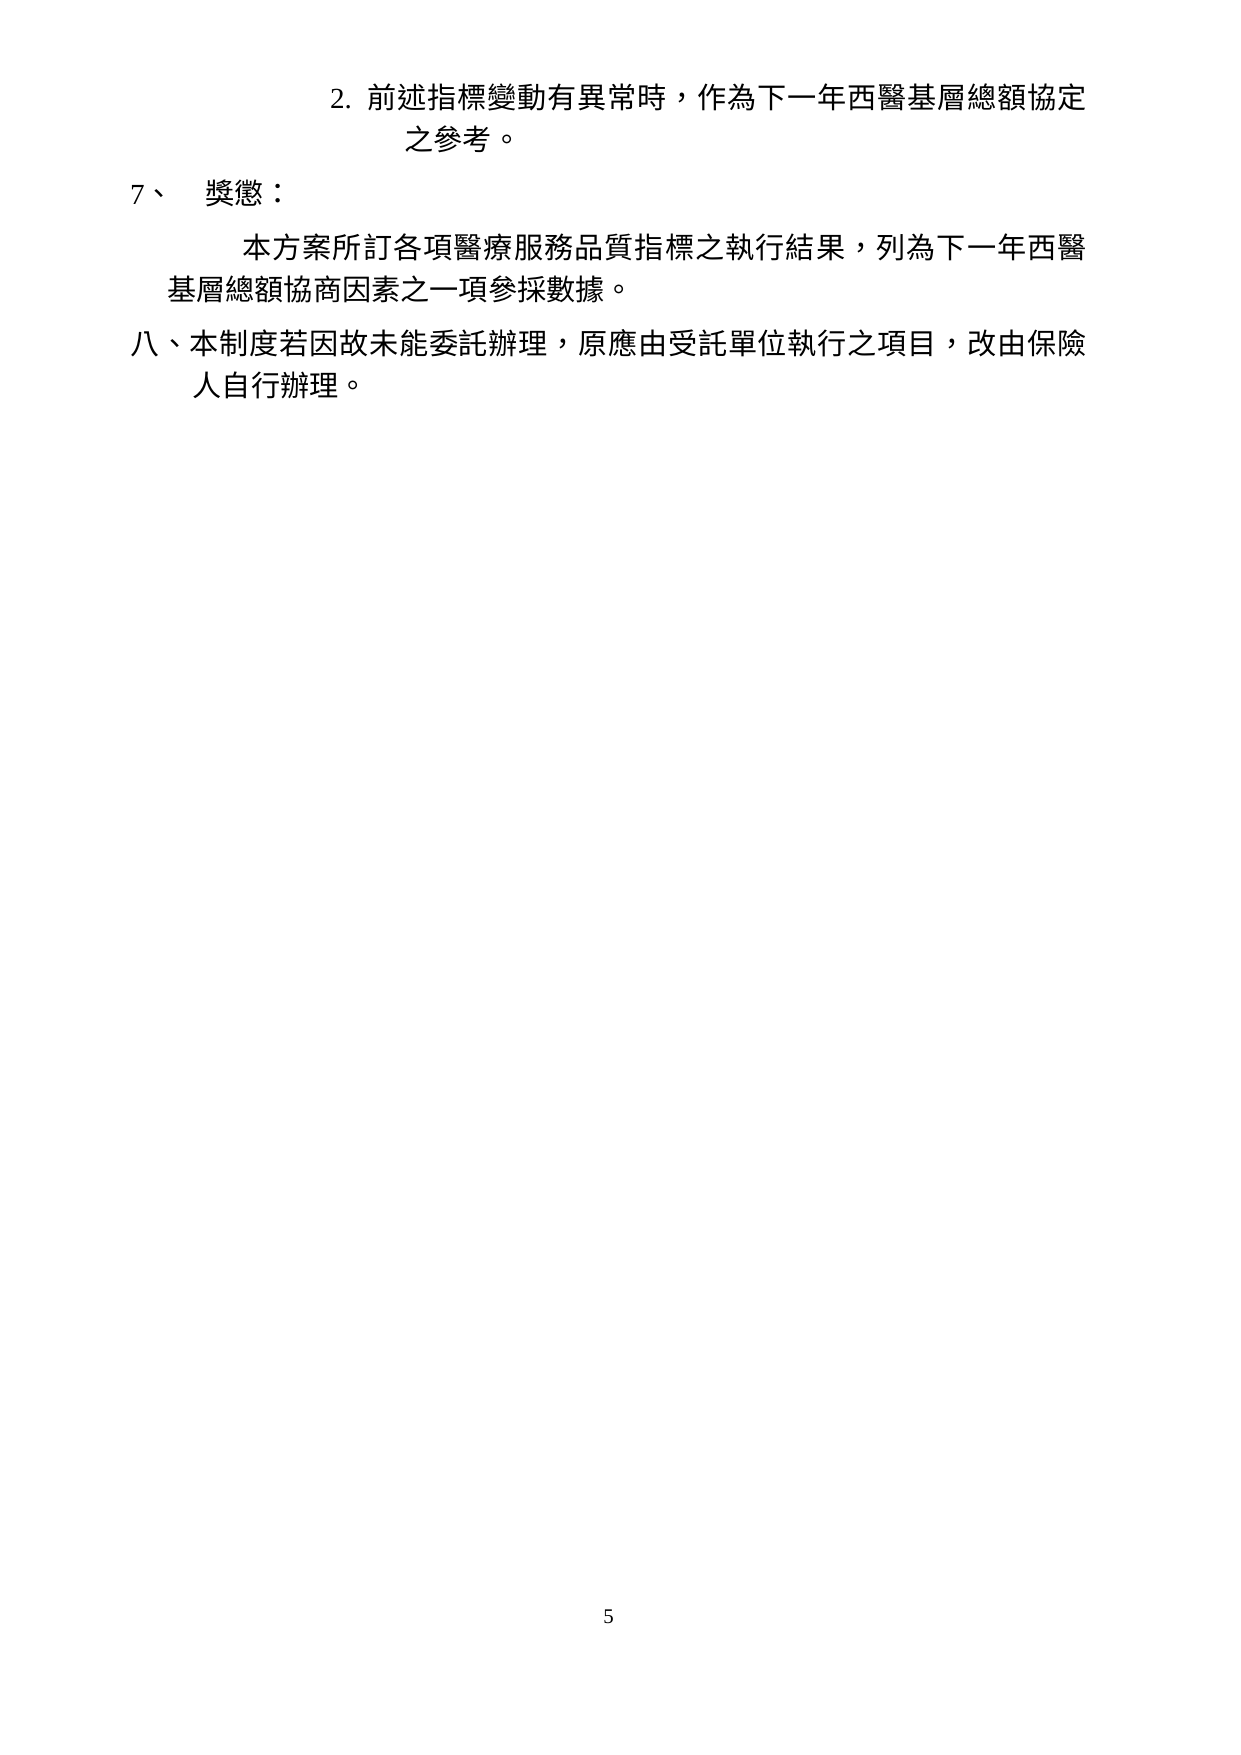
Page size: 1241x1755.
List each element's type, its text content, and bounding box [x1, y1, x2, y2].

list 獎懲： [130, 171, 1087, 213]
text 八、本制度若因故未能委託辦理，原應由受託單位執行之項目，改由保險人自行辦理。 [130, 321, 1087, 405]
list 前述指標變動有異常時，作為下一年西醫基層總額協定之參考。 [330, 75, 1087, 158]
text 本方案所訂各項醫療服務品質指標之執行結果，列為下一年西醫基層總額協商因素之一項參採數據。 [167, 226, 1087, 309]
